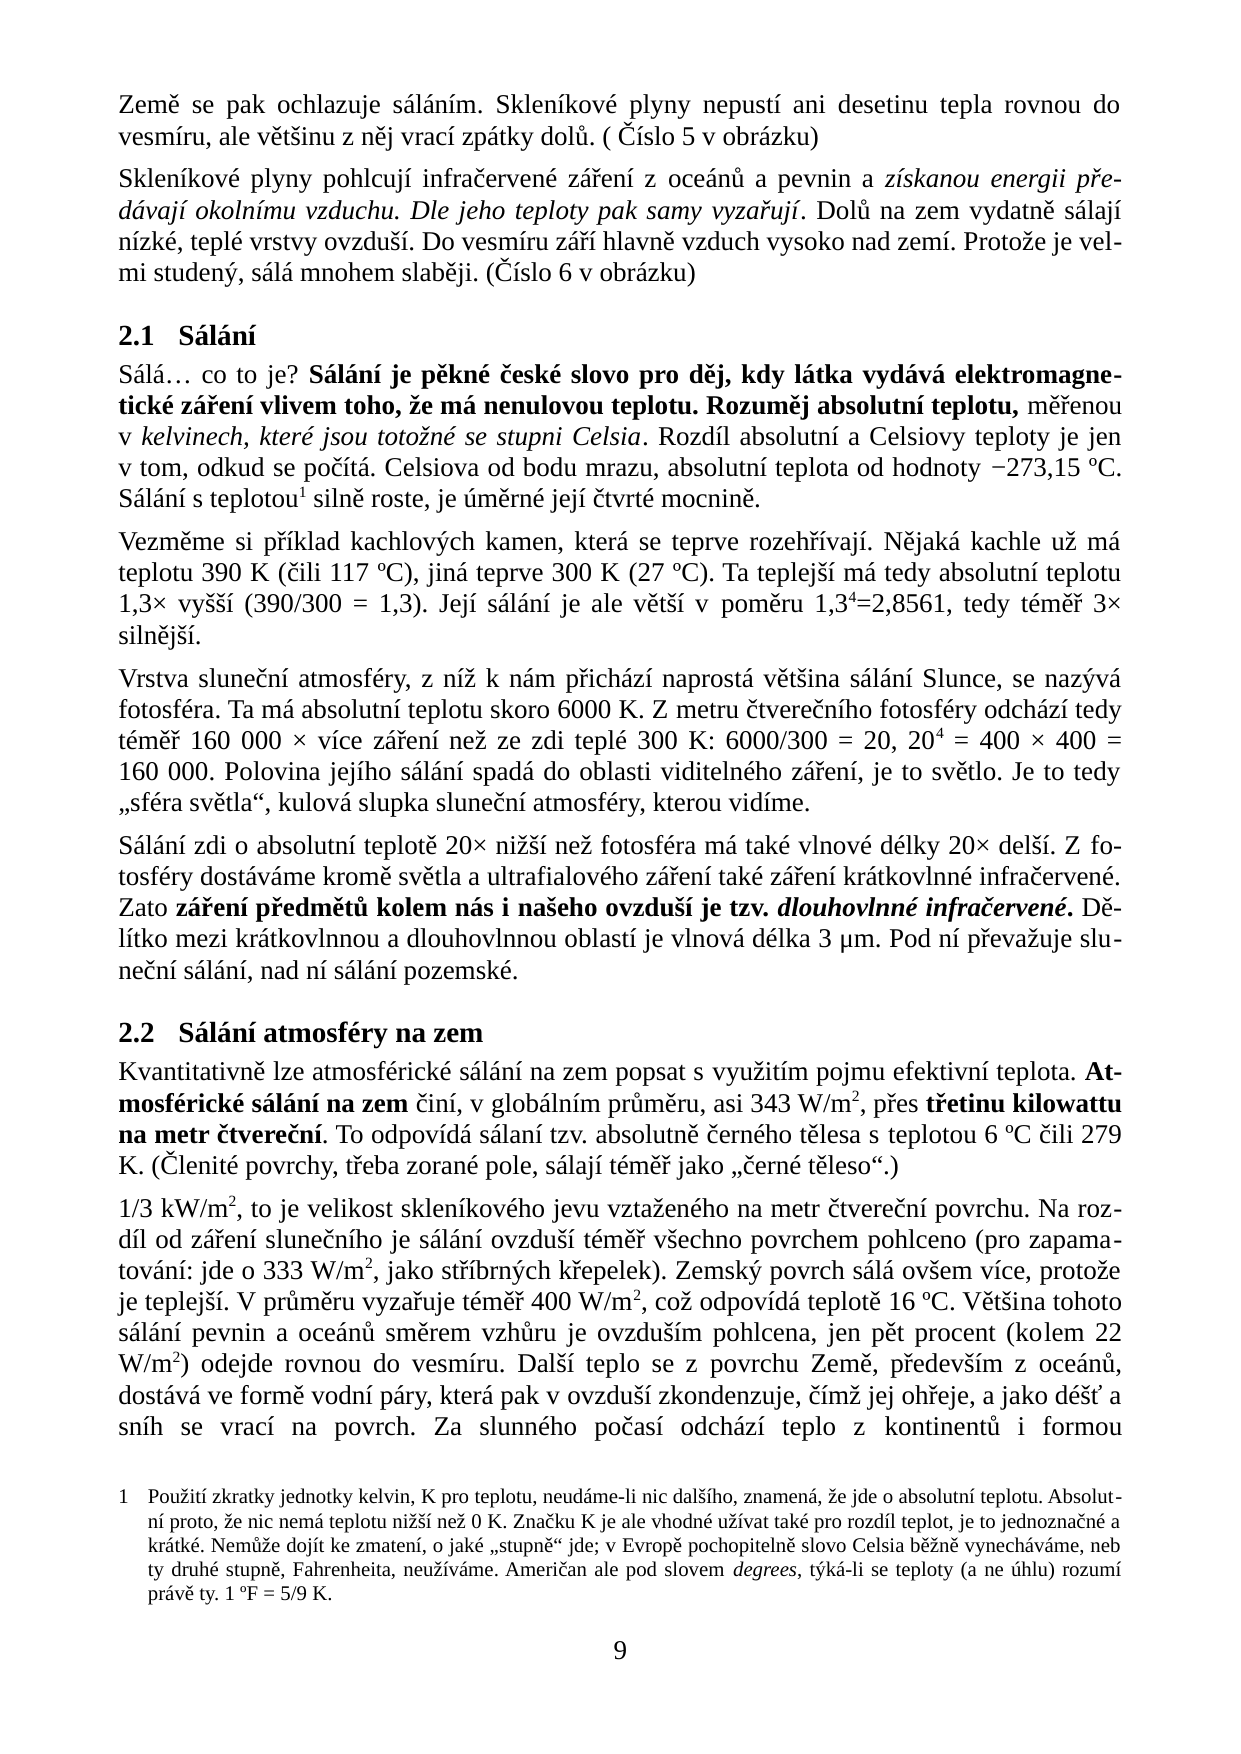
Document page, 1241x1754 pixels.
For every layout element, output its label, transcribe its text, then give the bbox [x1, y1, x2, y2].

text 1/3 kW/m2, to je velikost skleníkového jevu vztaženého na metr čtvereční povrchu. Na roz­díl od záření slunečního je sálání ovzduší téměř všechno povrchem pohlceno (pro zapama­tování: jde o⁠ 333 W/m2, jako stříbrných křepelek). Zemský povrch sálá ovšem více, protože je teplejší. V⁠ průměru vyzařuje téměř 400 W/m2, což odpovídá teplotě 16 ºC. Větši­na tohoto sálání pevnin a oceánů směrem vzhůru je ovzduším pohlcena, jen pět procent (ko­lem 22 W/m2) odejde rovnou do vesmíru. Další teplo se z⁠ povrchu Země, především z⁠ oce­ánů, dostává ve formě vodní páry, která pak v⁠ ovzduší zkondenzuje, čímž jej ohřeje, a jako déšť a sníh se vrací na povrch. Za slunného počasí odchází teplo z⁠ kontinentů i⁠ for­mou [118, 1192, 1122, 1441]
text Použití zkratky jednotky kelvin, K pro teplotu, neudáme-li nic dalšího, znamená, že jde o absolutní teplotu. Absolut­ní proto, že nic nemá teplotu nižší než 0 K. Značku K je ale vhodné užívat také pro rozdíl teplot, je to jednoznačné a krátké. Nemůže dojít ke zmatení, o jaké „stupně“ jde; v Evropě pochopitelně slovo Celsia běžně vynecháváme, neb ty druhé stupně, Fahrenheita, neužíváme. Američan ale pod slovem degrees, týká-li se teploty (a ne úhlu) rozumí právě ty. 1 ºF = 5/9 K. [118, 1484, 1122, 1605]
subtitle Sálání atmosféry na zem [118, 1016, 1122, 1049]
text Kvantitativně lze atmosférické sálání na zem popsat s⁠ využitím pojmu efektivní teplota. At­mosférické sálání na zem činí, v⁠ globálním průměru, asi 343 W/m2, přes třetinu kilowattu na metr čtve­reční. To odpovídá sálaní tzv. absolutně černého tělesa s⁠ teplotou 6 ºC čili 279 K. (Členité povrchy, třeba zorané pole, sálají téměř jako „černé těleso“.) [118, 1056, 1122, 1180]
text Vezměme si příklad kachlových kamen, která se teprve rozehřívají. Nějaká kachle už má teplotu 390 K⁠ (čili 117 ºC), jiná teprve 300 K⁠ (27 ºC). Ta teplejší má tedy absolutní teplotu 1,3× vyšší (390/300 = 1,3). Její sálání je ale větší v⁠ poměru 1,34=2,8561, tedy téměř 3× silnější. [118, 525, 1122, 650]
text Vrstva sluneční atmo­sféry, z⁠ níž k⁠ nám přichází naprostá většina sálání Slunce, se nazývá fotosféra. Ta má absolutní teplotu skoro 6000 K. Z⁠ metru čtverečního fotosféry odchází tedy téměř 160⁠ 000 × více záření než ze zdi teplé 300 K: 6000/300 = 20, 204 = 400 × 400 = 160⁠ 000. Polovina její­ho sálání spadá do oblasti viditelného záření, je to světlo. Je to tedy „sféra světla“, kulová slupka sluneční atmosféry, kterou vidíme. [118, 662, 1122, 817]
text Sálání zdi o⁠ absolutní teplotě 20× nižší než fotosféra má také vlnové délky 20× delší. Z⁠ fo­tosféry dostáváme kromě světla a ultrafialového záření také záření krátkovlnné infračervené. Zato záření předmětů kolem nás i⁠ našeho ovzduší je tzv. dlouhovlnné infračervené. Dě­lítko mezi krátkovlnnou a dlouhovlnnou oblastí je vlnová délka 3 μm. Pod ní převažuje slu­neční sálání, nad ní sálání pozemské. [118, 829, 1122, 985]
text Země se pak ochlazuje sáláním. Skleníkové plyny nepustí ani desetinu tepla rovnou do vesmíru, ale většinu z⁠ něj vrací zpátky dolů. ( Číslo 5 v⁠ obrázku) [118, 88, 1122, 151]
subtitle Sálání [118, 318, 1122, 351]
text Skleníkové plyny pohlcují infračervené záření z⁠ oceánů a pevnin a získanou energii pře­dávají okolnímu vzduchu. Dle jeho teploty pak samy vyzařují. Dolů na zem vydatně sálají nízké, teplé vrstvy ovzduší. Do vesmíru září hlavně vzduch vysoko nad zemí. Protože je vel­mi studený, sálá mnohem slaběji. (Číslo 6 v⁠ obrázku) [118, 163, 1122, 287]
text Sálá… co to je? Sálání je pěkné české slovo pro děj, kdy látka vydává elektromagne­tické záření vlivem toho, že má nenulovou teplotu. Rozuměj absolutní teplotu, měřenou v⁠ kelvinech, které jsou totožné se stupni Celsia. Rozdíl absolutní a Celsiovy teploty je jen v⁠ tom, odkud se počítá. Celsiova od bodu mrazu, absolutní teplota od hodnoty −273,15 ºC. Sálání s⁠ teplotou silně roste, je úměrné její čtvrté mocnině. [118, 358, 1122, 513]
